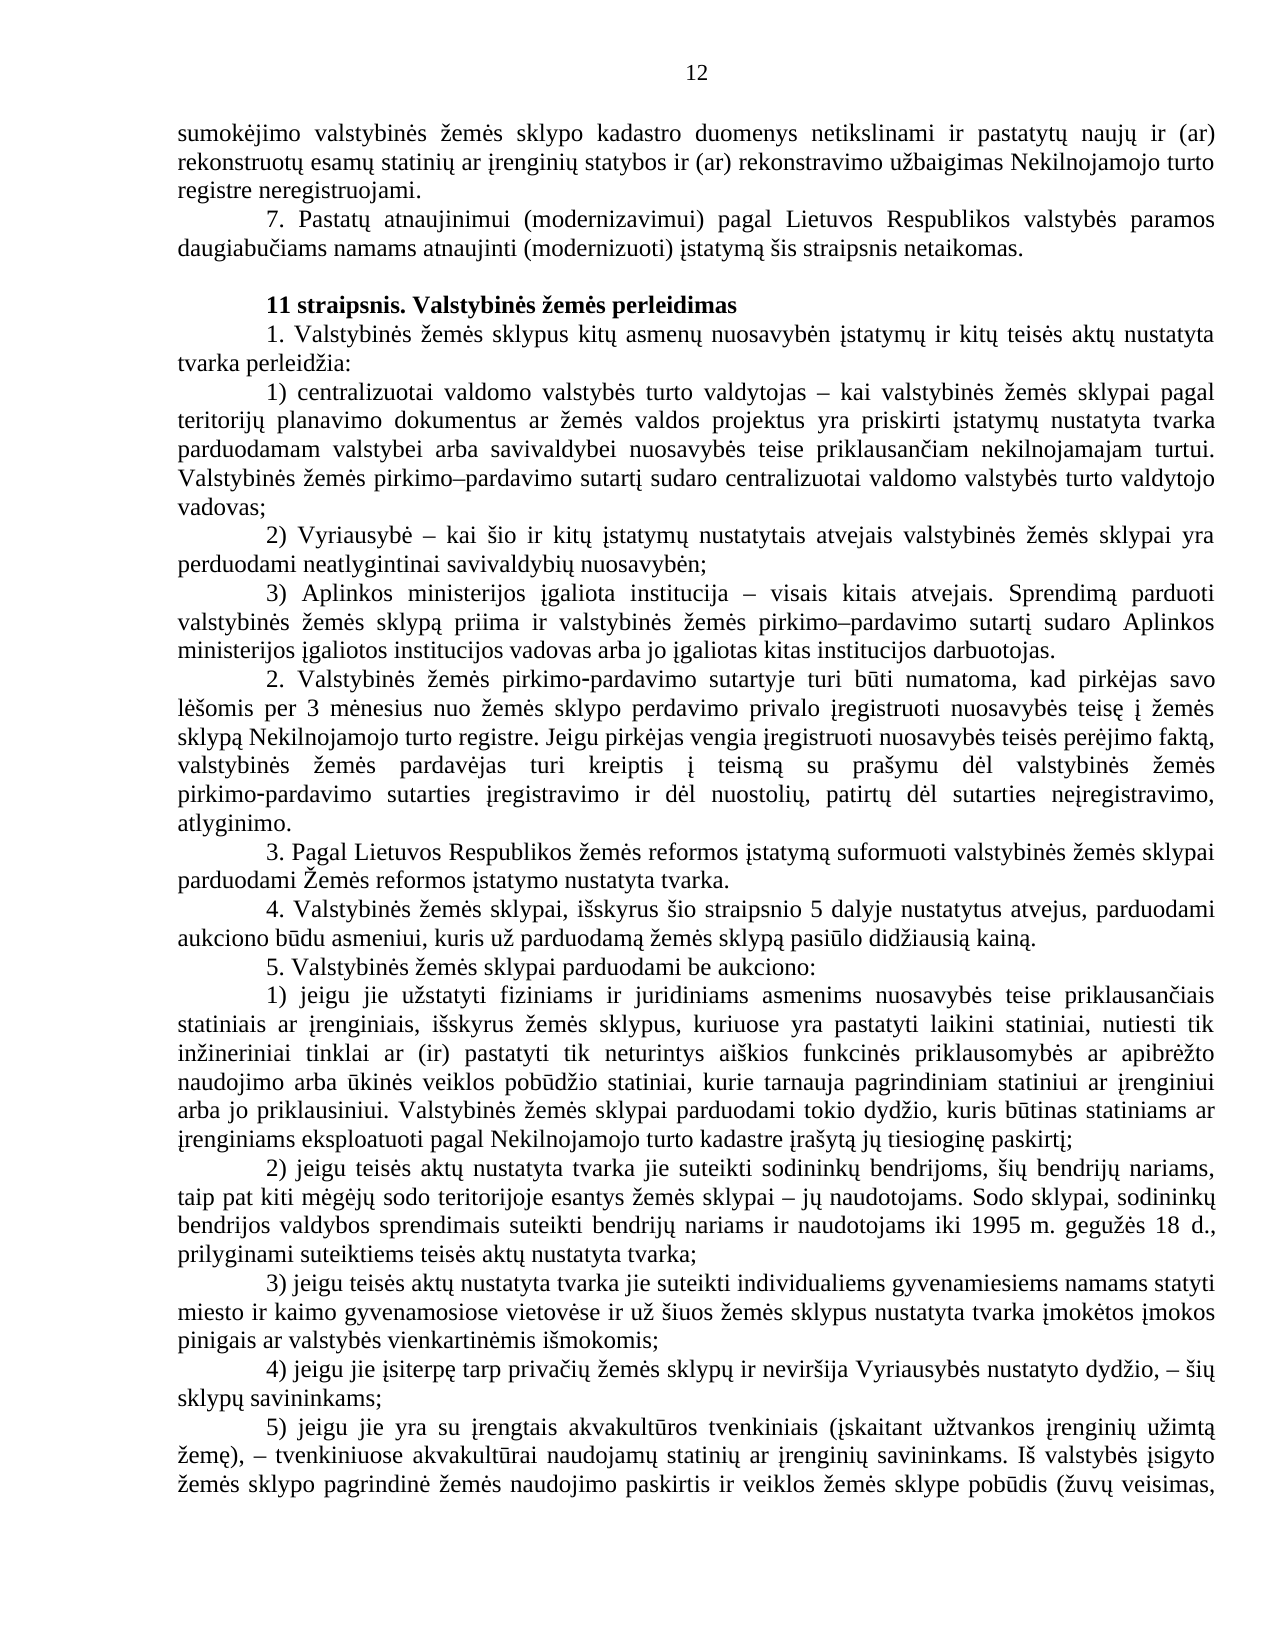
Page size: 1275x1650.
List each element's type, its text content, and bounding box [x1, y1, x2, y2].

text 4. Valstybinės žemės sklypai, išskyrus šio straipsnio 5 dalyje nustatytus atvejus, parduodami aukciono būdu asmeniui, kuris už parduodamą žemės sklypą pasiūlo didžiausią kainą. [177, 894, 1216, 952]
text 2. Valstybinės žemės pirkimopardavimo sutartyje turi būti numatoma, kad pirkėjas savo lėšomis per 3 mėnesius nuo žemės sklypo perdavimo privalo įregistruoti nuosavybės teisę į žemės sklypą Nekilnojamojo turto registre. Jeigu pirkėjas vengia įregistruoti nuosavybės teisės perėjimo faktą, valstybinės žemės pardavėjas turi kreiptis į teismą su prašymu dėl valstybinės žemės pirkimopardavimo sutarties įregistravimo ir dėl nuostolių, patirtų dėl sutarties neįregistravimo, atlyginimo. [177, 664, 1216, 837]
text 3) jeigu teisės aktų nustatyta tvarka jie suteikti individualiems gyvenamiesiems namams statyti miesto ir kaimo gyvenamosiose vietovėse ir už šiuos žemės sklypus nustatyta tvarka įmokėtos įmokos pinigais ar valstybės vienkartinėmis išmokomis; [177, 1268, 1216, 1354]
text sumokėjimo valstybinės žemės sklypo kadastro duomenys netikslinami ir pastatytų naujų ir (ar) rekonstruotų esamų statinių ar įrenginių statybos ir (ar) rekonstravimo užbaigimas Nekilnojamojo turto registre neregistruojami. [177, 118, 1216, 204]
text 11 straipsnis. Valstybinės žemės perleidimas [177, 291, 1215, 319]
text 1) jeigu jie užstatyti fiziniams ir juridiniams asmenims nuosavybės teise priklausančiais statiniais ar įrenginiais, išskyrus žemės sklypus, kuriuose yra pastatyti laikini statiniai, nutiesti tik inžineriniai tinklai ar (ir) pastatyti tik neturintys aiškios funkcinės priklausomybės ar apibrėžto naudojimo arba ūkinės veiklos pobūdžio statiniai, kurie tarnauja pagrindiniam statiniui ar įrenginiui arba jo priklausiniui. Valstybinės žemės sklypai parduodami tokio dydžio, kuris būtinas statiniams ar įrenginiams eksploatuoti pagal Nekilnojamojo turto kadastre įrašytą jų tiesioginę paskirtį; [177, 981, 1216, 1153]
text 5) jeigu jie yra su įrengtais akvakultūros tvenkiniais (įskaitant užtvankos įrenginių užimtą žemę), – tvenkiniuose akvakultūrai naudojamų statinių ar įrenginių savininkams. Iš valstybės įsigyto žemės sklypo pagrindinė žemės naudojimo paskirtis ir veiklos žemės sklype pobūdis (žuvų veisimas, [177, 1412, 1216, 1498]
text 3. Pagal Lietuvos Respublikos žemės reformos įstatymą suformuoti valstybinės žemės sklypai parduodami Žemės reformos įstatymo nustatyta tvarka. [177, 837, 1216, 894]
text 2) jeigu teisės aktų nustatyta tvarka jie suteikti sodininkų bendrijoms, šių bendrijų nariams, taip pat kiti mėgėjų sodo teritorijoje esantys žemės sklypai – jų naudotojams. Sodo sklypai, sodininkų bendrijos valdybos sprendimais suteikti bendrijų nariams ir naudotojams iki 1995 m. gegužės 18 d., prilyginami suteiktiems teisės aktų nustatyta tvarka; [177, 1153, 1216, 1268]
text 3) Aplinkos ministerijos įgaliota institucija – visais kitais atvejais. Sprendimą parduoti valstybinės žemės sklypą priima ir valstybinės žemės pirkimo–pardavimo sutartį sudaro Aplinkos ministerijos įgaliotos institucijos vadovas arba jo įgaliotas kitas institucijos darbuotojas. [177, 578, 1216, 664]
text 5. Valstybinės žemės sklypai parduodami be aukciono: [177, 952, 1216, 981]
text 7. Pastatų atnaujinimui (modernizavimui) pagal Lietuvos Respublikos valstybės paramos daugiabučiams namams atnaujinti (modernizuoti) įstatymą šis straipsnis netaikomas. [177, 204, 1216, 262]
text 4) jeigu jie įsiterpę tarp privačių žemės sklypų ir neviršija Vyriausybės nustatyto dydžio, – šių sklypų savininkams; [177, 1354, 1216, 1412]
text 1) centralizuotai valdomo valstybės turto valdytojas – kai valstybinės žemės sklypai pagal teritorijų planavimo dokumentus ar žemės valdos projektus yra priskirti įstatymų nustatyta tvarka parduodamam valstybei arba savivaldybei nuosavybės teise priklausančiam nekilnojamajam turtui. Valstybinės žemės pirkimo–pardavimo sutartį sudaro centralizuotai valdomo valstybės turto valdytojo vadovas; [177, 377, 1216, 521]
text 1. Valstybinės žemės sklypus kitų asmenų nuosavybėn įstatymų ir kitų teisės aktų nustatyta tvarka perleidžia: [177, 319, 1216, 377]
text 2) Vyriausybė – kai šio ir kitų įstatymų nustatytais atvejais valstybinės žemės sklypai yra perduodami neatlygintinai savivaldybių nuosavybėn; [177, 521, 1216, 578]
